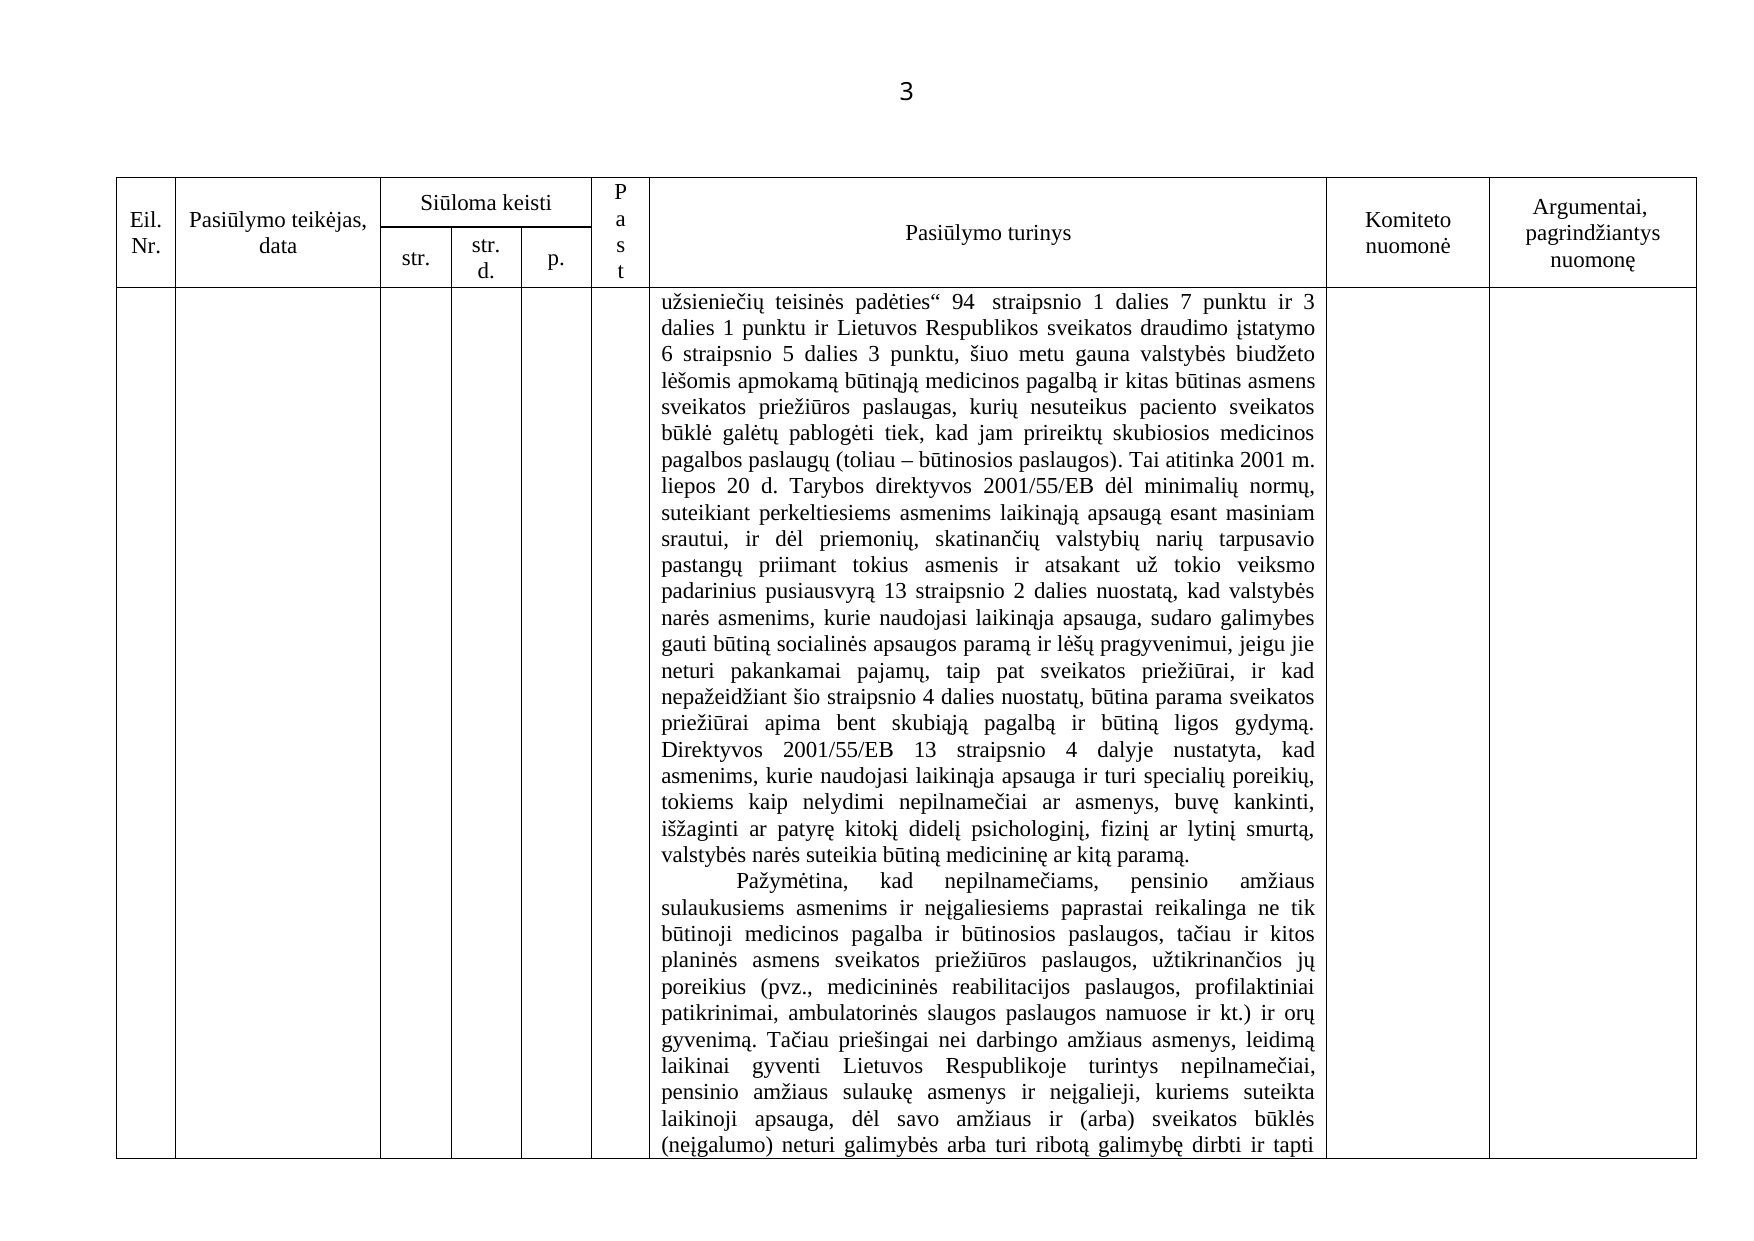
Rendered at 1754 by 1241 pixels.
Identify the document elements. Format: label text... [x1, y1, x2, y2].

table_cell [117, 288, 175, 1157]
table_header Siūloma keisti [381, 178, 591, 226]
table_cell [176, 288, 380, 1157]
table_header Pastabos [592, 178, 649, 287]
table_header Argumentai, pagrindžiantys nuomonę [1490, 178, 1696, 287]
table_header Eil. Nr. [117, 178, 175, 287]
table_cell [592, 288, 649, 1157]
table_cell str. [381, 228, 451, 287]
table_cell [452, 288, 521, 1157]
table_cell [1490, 288, 1696, 1157]
table_header Pasiūlymo teikėjas, data [176, 178, 380, 287]
table_cell užsieniečių teisinės padėties“ 94 straipsnio 1 dalies 7 punktu ir 3 dalies 1 punktu ir Lietuvos Respublikos sveikatos draudimo įstatymo 6 straipsnio 5 dalies 3 punktu, šiuo metu gauna valstybės biudžeto lėšomis apmokamą būtinąją medicinos pagalbą ir kitas būtinas asmens sveikatos priežiūros paslaugas, kurių nesuteikus paciento sveikatos būklė galėtų pablogėti tiek, kad jam prireiktų skubiosios medicinos pagalbos paslaugų (toliau – būtinosios paslaugos). Tai atitinka 2001 m. liepos 20 d. Tarybos direktyvos 2001/55/EB dėl minimalių normų, suteikiant perkeltiesiems asmenims laikinąją apsaugą esant masiniam srautui, ir dėl priemonių, skatinančių valstybių narių tarpusavio pastangų priimant tokius asmenis ir atsakant už tokio veiksmo padarinius pusiausvyrą 13 straipsnio 2 dalies nuostatą, kad valstybės narės asmenims, kurie naudojasi laikinąja apsauga, sudaro galimybes gauti būtiną socialinės apsaugos paramą ir lėšų pragyvenimui, jeigu jie neturi pakankamai pajamų, taip pat sveikatos priežiūrai, ir kad nepažeidžiant šio straipsnio 4 dalies nuostatų, būtina parama sveikatos priežiūrai apima bent skubiąją pagalbą ir būtiną ligos gydymą. Direktyvos 2001/55/EB 13 straipsnio 4 dalyje nustatyta, kad asmenims, kurie naudojasi laikinąja apsauga ir turi specialių poreikių, tokiems kaip nelydimi nepilnamečiai ar asmenys, buvę kankinti, išžaginti ar patyrę kitokį didelį psichologinį, fizinį ar lytinį smurtą, valstybės narės suteikia būtiną medicininę ar kitą paramą. Pažymėtina, kad nepilnamečiams, pensinio amžiaus sulaukusiems asmenims ir neįgaliesiems paprastai reikalinga ne tik būtinoji medicinos pagalba ir būtinosios paslaugos, tačiau ir kitos planinės asmens sveikatos priežiūros paslaugos, užtikrinančios jų poreikius (pvz., medicininės reabilitacijos paslaugos, profilaktiniai patikrinimai, ambulatorinės slaugos paslaugos namuose ir kt.) ir orų gyvenimą. Tačiau priešingai nei darbingo amžiaus asmenys, leidimą laikinai gyventi Lietuvos Respublikoje turintys nepilnamečiai, pensinio amžiaus sulaukę asmenys ir neįgalieji, kuriems suteikta laikinoji apsauga, dėl savo amžiaus ir (arba) sveikatos būklės (neįgalumo) neturi galimybės arba turi ribotą galimybę dirbti ir tapti [650, 288, 1326, 1157]
table_cell [522, 288, 591, 1157]
table_cell p. [522, 228, 591, 287]
table_header Pasiūlymo turinys [650, 178, 1326, 287]
table_cell [1327, 288, 1489, 1157]
table_header Komiteto nuomonė [1327, 178, 1489, 287]
table_cell str. d. [452, 228, 521, 287]
table_cell [381, 288, 451, 1157]
